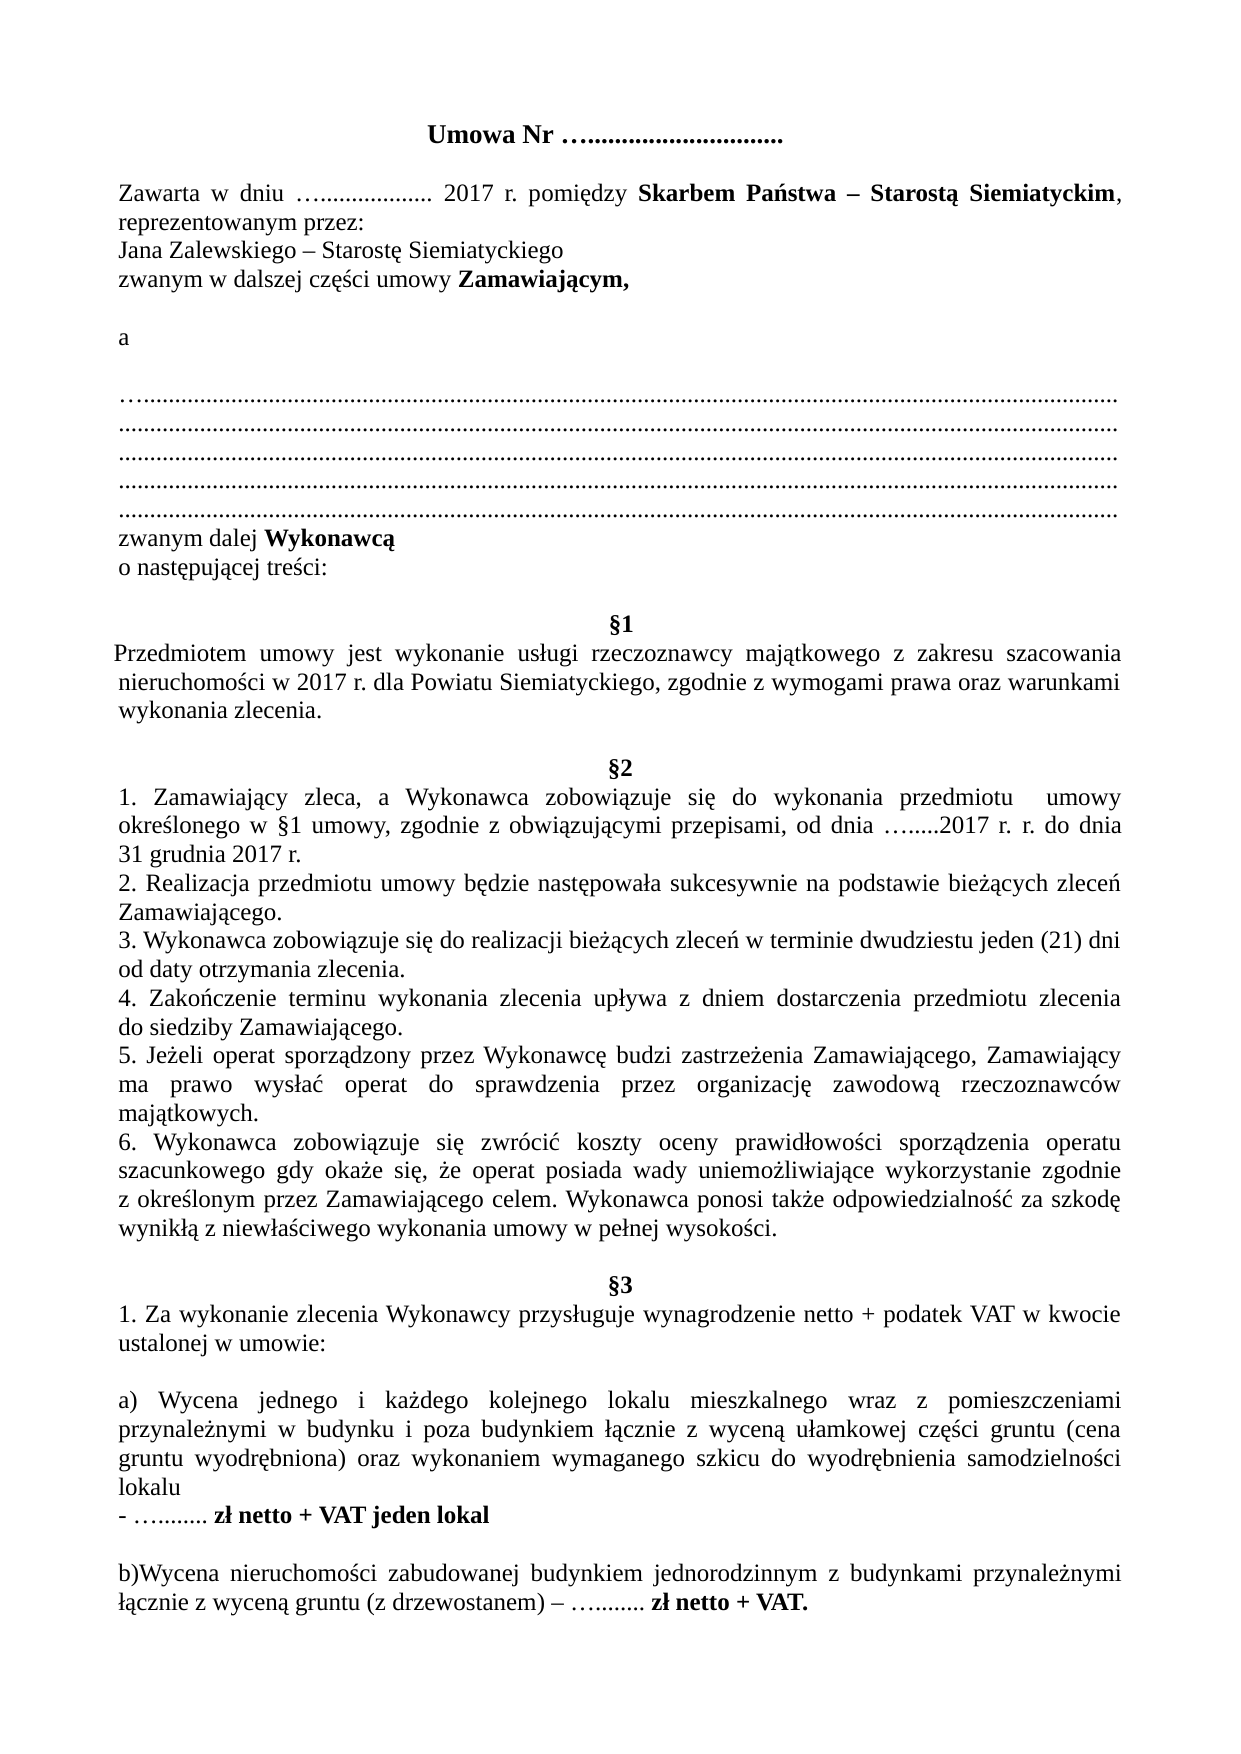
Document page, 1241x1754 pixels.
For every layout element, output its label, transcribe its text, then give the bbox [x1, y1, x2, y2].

text a [118, 322, 1122, 351]
text Zawarta w dniu ….................. 2017 r. pomiędzy Skarbem Państwa – Starostą Siemiatyckim, reprezentowanym przez: [118, 178, 1122, 236]
list 1. Za wykonanie zlecenia Wykonawcy przysługuje wynagrodzenie netto + podatek VAT w kwocie ustalonej w umowie: [118, 1299, 1122, 1357]
list 5. Jeżeli operat sporządzony przez Wykonawcę budzi zastrzeżenia Zamawiającego, Zamawiający ma prawo wysłać operat do sprawdzenia przez organizację zawodową rzeczoznawców majątkowych. [118, 1041, 1122, 1127]
list §2 [118, 753, 1122, 782]
list b)Wycena nieruchomości zabudowanej budynkiem jednorodzinnym z budynkami przynależnymi łącznie z wyceną gruntu (z drzewostanem) – …........ zł netto + VAT. [118, 1558, 1122, 1616]
list 2. Realizacja przedmiotu umowy będzie następowała sukcesywnie na podstawie bieżących zleceń Zamawiającego. [118, 868, 1122, 926]
list 6. Wykonawca zobowiązuje się zwrócić koszty oceny prawidłowości sporządzenia operatu szacunkowego gdy okaże się, że operat posiada wady uniemożliwiające wykorzystanie zgodnie z określonym przez Zamawiającego celem. Wykonawca ponosi także odpowiedzialność za szkodę wynikłą z niewłaściwego wykonania umowy w pełnej wysokości. [118, 1127, 1122, 1242]
list zwanym w dalszej części umowy Zamawiającym, [118, 264, 1122, 293]
text Jana Zalewskiego – Starostę Siemiatyckiego [118, 236, 1122, 264]
list 3. Wykonawca zobowiązuje się do realizacji bieżących zleceń w terminie dwudziestu jeden (21) dni od daty otrzymania zlecenia. [118, 926, 1122, 983]
text …............................................................................................................................................................................................................................................................................................................................................................................................................................................................................................................................................................................................................................................................................................................................................................................................................................ [118, 379, 1122, 523]
list §1 [88, 609, 1122, 638]
text zwanym dalej Wykonawcą [118, 523, 1122, 552]
list a) Wycena jednego i każdego kolejnego lokalu mieszkalnego wraz z pomieszczeniami przynależnymi w budynku i poza budynkiem łącznie z wyceną ułamkowej części gruntu (cena gruntu wyodrębniona) oraz wykonaniem wymaganego szkicu do wyodrębnienia samodzielności lokalu [118, 1386, 1122, 1501]
list - …........ zł netto + VAT jeden lokal [118, 1501, 1122, 1529]
text o następującej treści: [118, 552, 1122, 581]
list 4. Zakończenie terminu wykonania zlecenia upływa z dniem dostarczenia przedmiotu zlecenia do siedziby Zamawiającego. [118, 983, 1122, 1041]
list Umowa Nr …............................. [88, 118, 1122, 149]
list §3 [118, 1271, 1122, 1299]
list Przedmiotem umowy jest wykonanie usługi rzeczoznawcy majątkowego z zakresu szacowania nieruchomości w 2017 r. dla Powiatu Siemiatyckiego, zgodnie z wymogami prawa oraz warunkami wykonania zlecenia. [113, 638, 1122, 724]
list 1. Zamawiający zleca, a Wykonawca zobowiązuje się do wykonania przedmiotu umowy określonego w §1 umowy, zgodnie z obwiązującymi przepisami, od dnia ….....2017 r. r. do dnia 31 grudnia 2017 r. [118, 782, 1122, 868]
